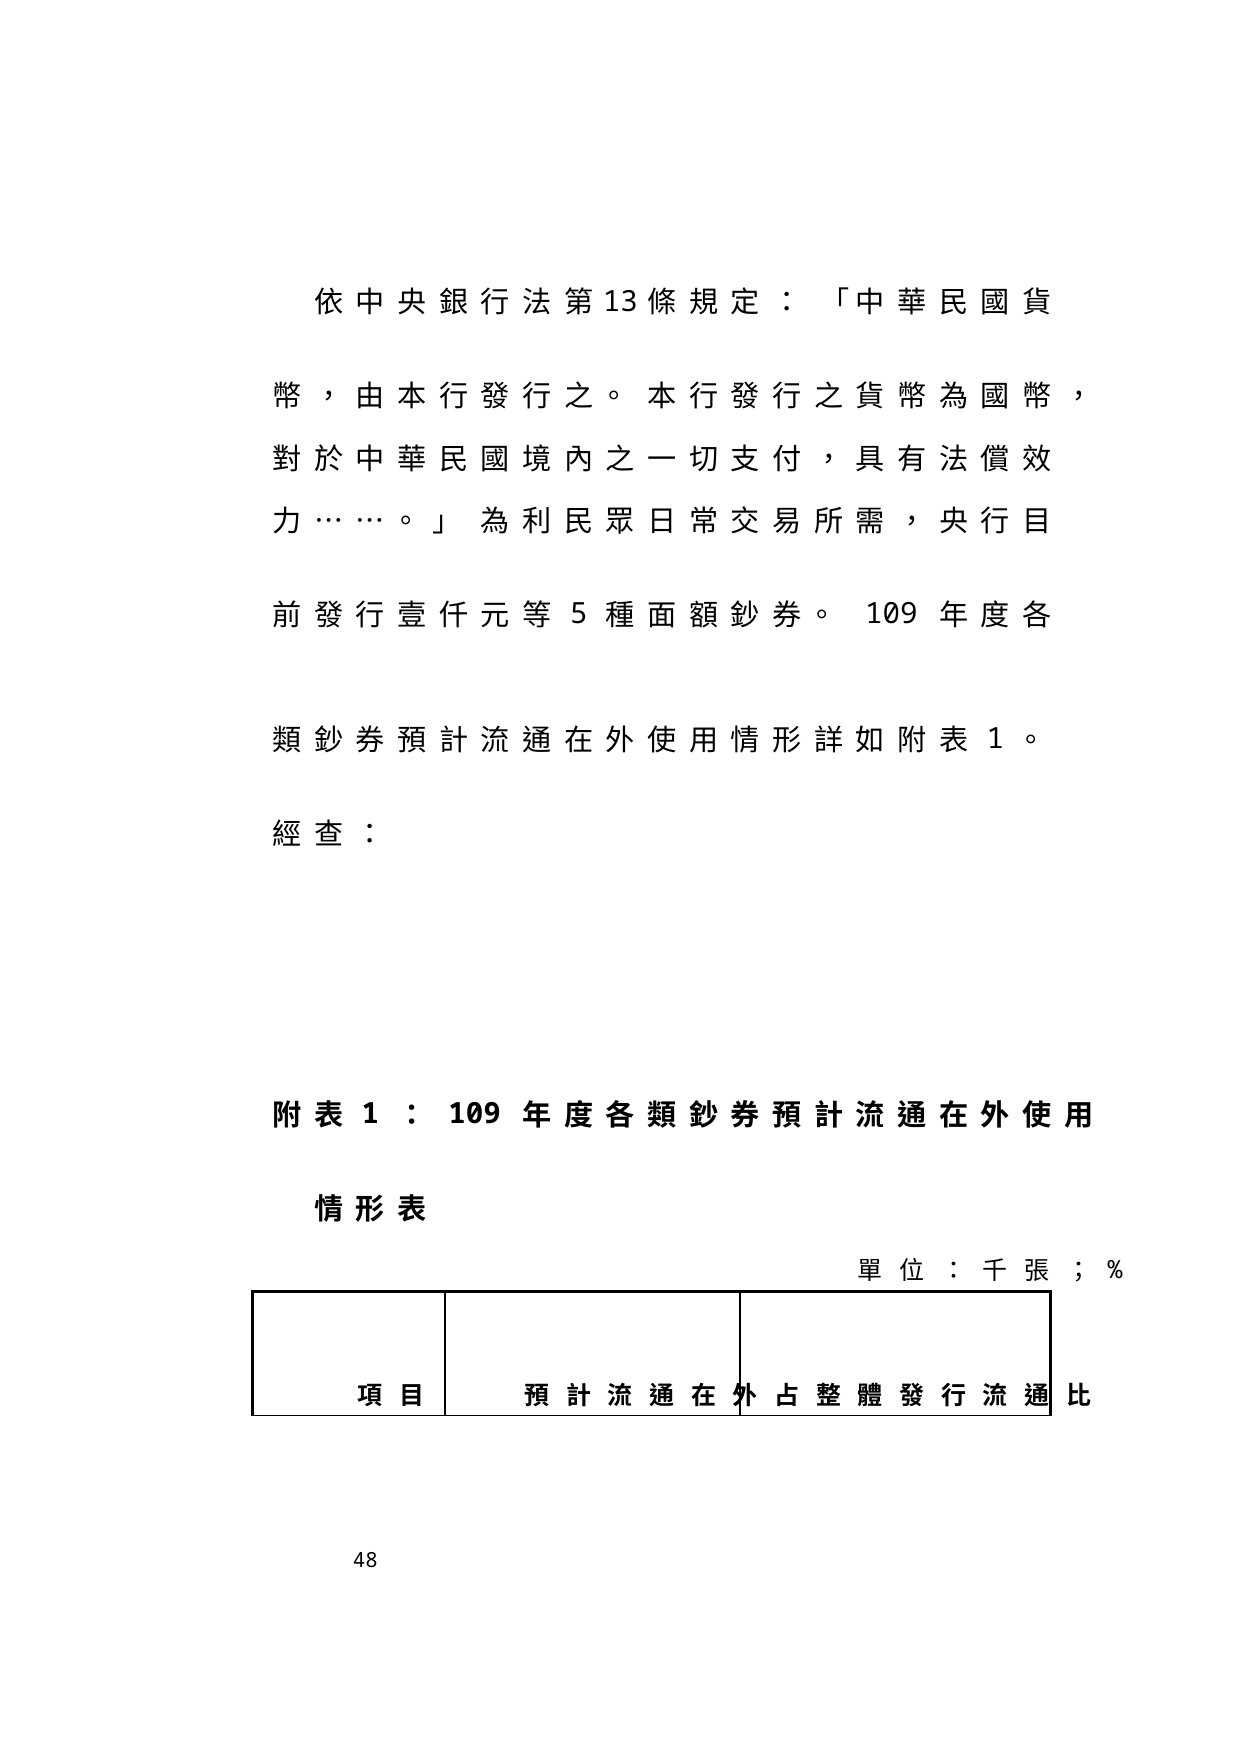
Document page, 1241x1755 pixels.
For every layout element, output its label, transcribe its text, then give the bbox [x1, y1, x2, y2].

text 單位：千張；% [271, 1227, 1131, 1290]
text 依中央銀行法第13條規定：「中華民國貨幣，由本行發行之。本行發行之貨幣為國幣，對於中華民國境內之一切支付，具有法償效力……。」為利民眾日常交易所需，央行目前發行壹仟元等5種面額鈔券。109年度各類鈔券預計流通在外使用情形詳如附表1。經查： [242, 227, 1058, 852]
text 附表1：109年度各類鈔券預計流通在外使用情形表 [242, 1040, 1131, 1227]
table_header 預計流通在外使用張數 [446, 1293, 739, 1415]
table_header 占整體發行流通比率(%) [741, 1293, 1049, 1415]
table_header 項目 [254, 1293, 444, 1415]
